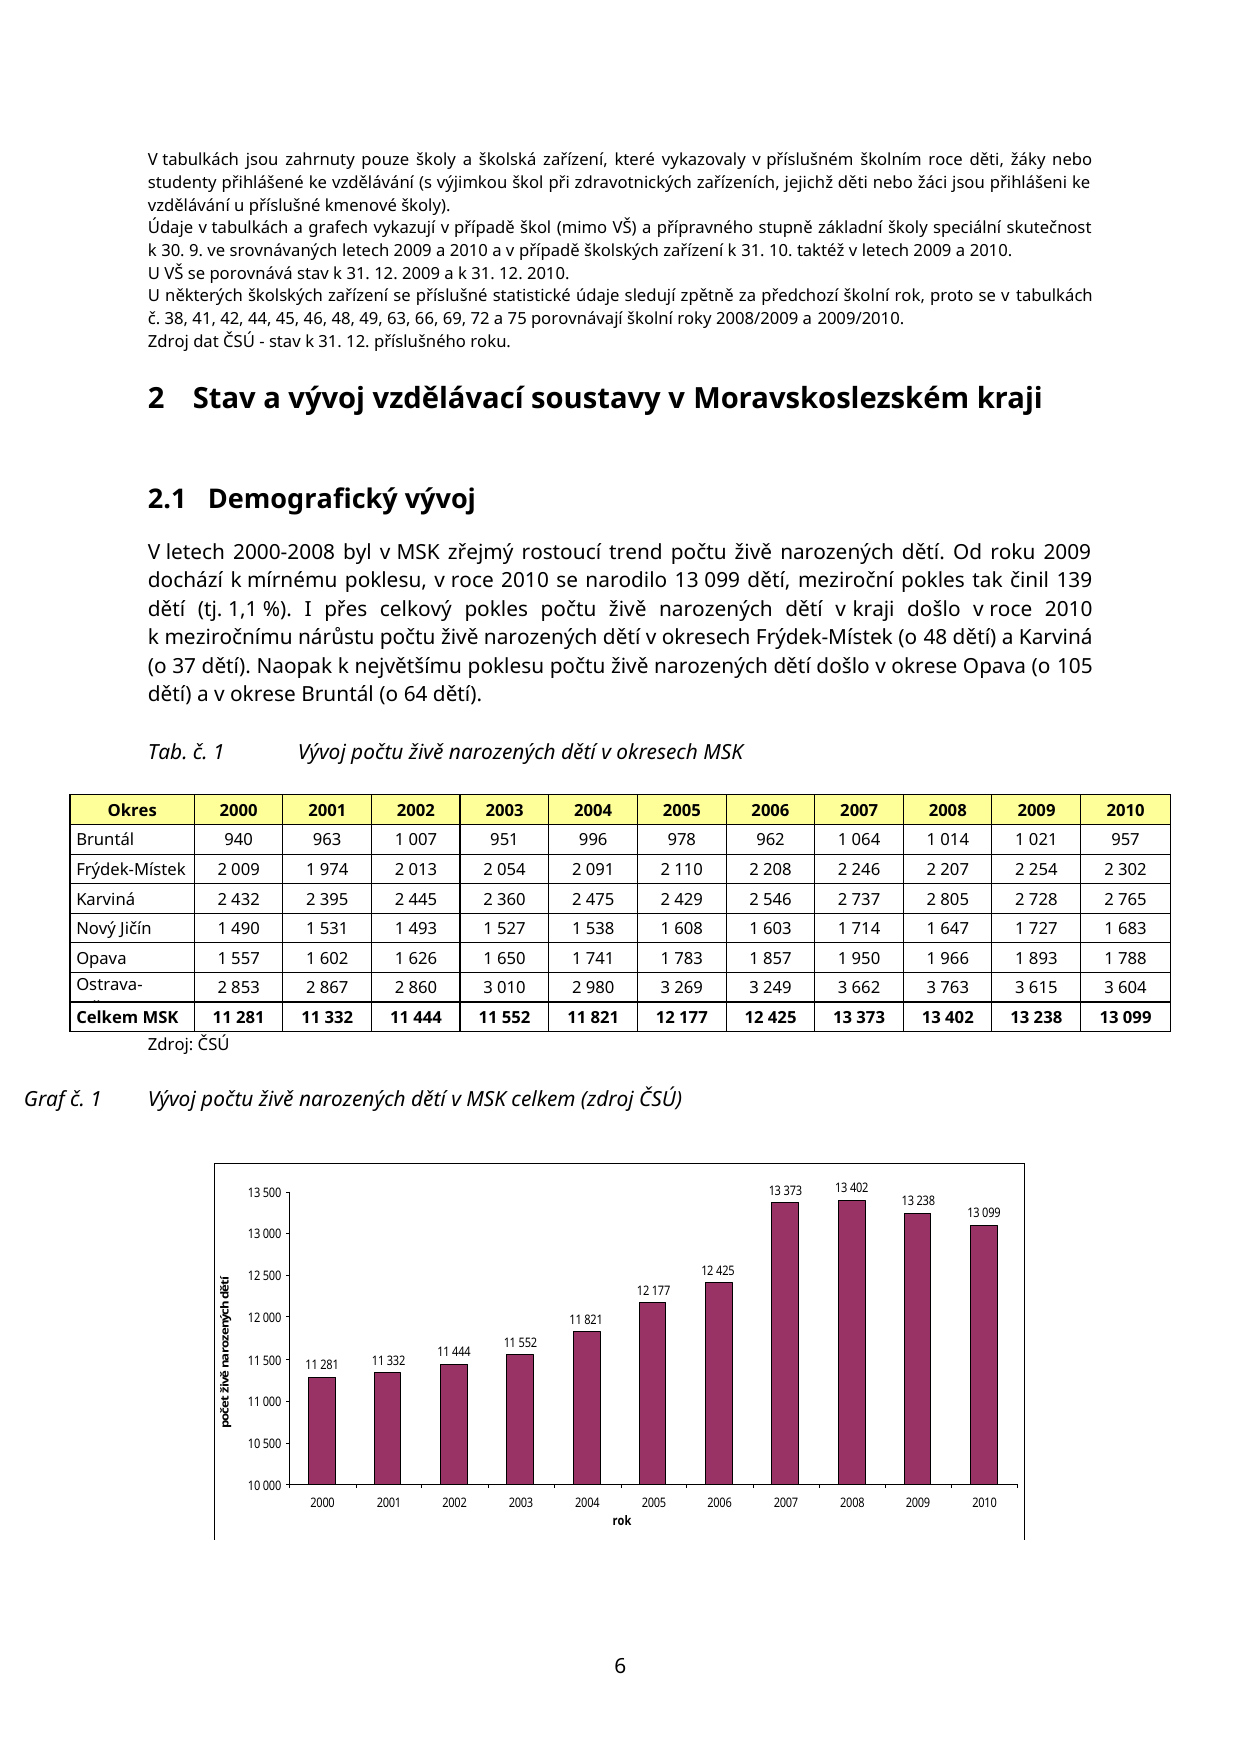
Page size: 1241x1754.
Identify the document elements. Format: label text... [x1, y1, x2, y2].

table_cell 1 783 [638, 943, 726, 972]
table_cell 978 [638, 825, 726, 853]
text Zdroj: ČSÚ [148, 1032, 1092, 1055]
table_cell 2 246 [815, 855, 903, 883]
table_cell 3 662 [815, 973, 903, 1001]
table_cell 2 546 [727, 884, 814, 913]
table_cell 2 860 [372, 973, 459, 1001]
table_cell 1 493 [372, 914, 459, 942]
table_cell Nový Jičín [71, 914, 194, 942]
table_cell 3 010 [461, 973, 548, 1001]
table_cell 3 249 [727, 973, 814, 1001]
table_cell 13 402 [904, 1003, 991, 1031]
table_cell 2 302 [1081, 855, 1170, 883]
table_cell 1 626 [372, 943, 459, 972]
table_cell 13 099 [1081, 1003, 1170, 1031]
subtitle Stav a vývoj vzdělávací soustavy v Moravskoslezském kraji [148, 377, 1092, 417]
table_cell Opava [71, 943, 194, 972]
table_cell 3 269 [638, 973, 726, 1001]
table_cell 13 373 [815, 1003, 903, 1031]
table_cell 957 [1081, 825, 1170, 853]
table_header 2008 [904, 795, 991, 824]
table_cell 2 254 [992, 855, 1080, 883]
table_cell 996 [549, 825, 637, 853]
list Vývoj počtu živě narozených dětí v MSK celkem (zdroj ČSÚ) [24, 1084, 1092, 1112]
table_cell 963 [283, 825, 371, 853]
text U některých školských zařízení se příslušné statistické údaje sledují zpětně za předchozí školní rok, proto se v tabulkách č. 38, 41, 42, 44, 45, 46, 48, 49, 63, 66, 69, 72 a 75 porovnávají školní roky 2008/2009 a 2009/2010. [148, 284, 1092, 329]
table_cell 2 208 [727, 855, 814, 883]
table_cell 2 980 [549, 973, 637, 1001]
table_cell 2 728 [992, 884, 1080, 913]
table_cell 1 531 [283, 914, 371, 942]
text Zdroj dat ČSÚ - stav k 31. 12. příslušného roku. [148, 329, 1092, 352]
table_cell 1 527 [461, 914, 548, 942]
table_cell 2 432 [195, 884, 282, 913]
table_cell Frýdek-Místek [71, 855, 194, 883]
table_cell 1 647 [904, 914, 991, 942]
table_cell 2 207 [904, 855, 991, 883]
table_header 2010 [1081, 795, 1170, 824]
subtitle Demografický vývoj [148, 479, 1092, 516]
table_cell Bruntál [71, 825, 194, 853]
table_cell 2 853 [195, 973, 282, 1001]
table_cell 2 360 [461, 884, 548, 913]
table_cell Celkem MSK [71, 1003, 194, 1031]
table_cell 2 445 [372, 884, 459, 913]
table_cell 1 650 [461, 943, 548, 972]
text Údaje v tabulkách a grafech vykazují v případě škol (mimo VŠ) a přípravného stupně základní školy speciální skutečnost k 30. 9. ve srovnávaných letech 2009 a 2010 a v případě školských zařízení k 31. 10. taktéž v letech 2009 a 2010. [148, 216, 1092, 261]
table_cell 2 429 [638, 884, 726, 913]
table_header 2004 [549, 795, 637, 824]
table_cell 1 974 [283, 855, 371, 883]
table_header 2009 [992, 795, 1080, 824]
table_cell 12 425 [727, 1003, 814, 1031]
table_header 2000 [195, 795, 282, 824]
table_header 2003 [461, 795, 548, 824]
text V letech 2000-2008 byl v MSK zřejmý rostoucí trend počtu živě narozených dětí. Od roku 2009 dochází k mírnému poklesu, v roce 2010 se narodilo 13 099 dětí, meziroční pokles tak činil 139 dětí (tj. 1,1 %). I přes celkový pokles počtu živě narozených dětí v kraji došlo v roce 2010 k meziročnímu nárůstu počtu živě narozených dětí v okresech Frýdek-Místek (o 48 dětí) a Karviná (o 37 dětí). Naopak k největšímu poklesu počtu živě narozených dětí došlo v okrese Opava (o 105 dětí) a v okrese Bruntál (o 64 dětí). [148, 537, 1092, 708]
table_cell 3 615 [992, 973, 1080, 1001]
table_cell 951 [461, 825, 548, 853]
table_cell 2 737 [815, 884, 903, 913]
table_cell 3 604 [1081, 973, 1170, 1001]
table_cell 1 893 [992, 943, 1080, 972]
table_cell 11 281 [195, 1003, 282, 1031]
table_cell 1 857 [727, 943, 814, 972]
table_header 2005 [638, 795, 726, 824]
table_cell 962 [727, 825, 814, 853]
table_cell 11 332 [283, 1003, 371, 1031]
table_cell Ostrava-město [71, 973, 194, 1001]
table_cell 2 475 [549, 884, 637, 913]
table_cell 1 714 [815, 914, 903, 942]
table_cell 13 238 [992, 1003, 1080, 1031]
table_cell 1 021 [992, 825, 1080, 853]
table_cell 1 007 [372, 825, 459, 853]
table_cell 2 054 [461, 855, 548, 883]
table_cell 1 602 [283, 943, 371, 972]
table_cell 1 788 [1081, 943, 1170, 972]
table_cell 1 603 [727, 914, 814, 942]
table_cell 2 765 [1081, 884, 1170, 913]
table_cell 12 177 [638, 1003, 726, 1031]
table_cell 11 821 [549, 1003, 637, 1031]
table_cell 11 552 [461, 1003, 548, 1031]
list Vývoj počtu živě narozených dětí v okresech MSK [148, 737, 1092, 765]
table_cell 2 867 [283, 973, 371, 1001]
table_cell 3 763 [904, 973, 991, 1001]
table_cell 2 013 [372, 855, 459, 883]
table_cell 2 091 [549, 855, 637, 883]
table_cell 2 110 [638, 855, 726, 883]
table_cell 1 727 [992, 914, 1080, 942]
table_cell 1 538 [549, 914, 637, 942]
table_cell 2 395 [283, 884, 371, 913]
table_header 2002 [372, 795, 459, 824]
table_header Okres [71, 795, 194, 824]
table_cell 2 009 [195, 855, 282, 883]
table_header 2001 [283, 795, 371, 824]
table_cell 11 444 [372, 1003, 459, 1031]
table_cell 1 950 [815, 943, 903, 972]
text U VŠ se porovnává stav k 31. 12. 2009 a k 31. 12. 2010. [148, 261, 1092, 284]
table_cell Karviná [71, 884, 194, 913]
table_cell 2 805 [904, 884, 991, 913]
table_header 2007 [815, 795, 903, 824]
table_cell 1 608 [638, 914, 726, 942]
table_cell 1 064 [815, 825, 903, 853]
text V tabulkách jsou zahrnuty pouze školy a školská zařízení, které vykazovaly v příslušném školním roce děti, žáky nebo studenty přihlášené ke vzdělávání (s výjimkou škol při zdravotnických zařízeních, jejichž děti nebo žáci jsou přihlášeni ke vzdělávání u příslušné kmenové školy). [148, 148, 1092, 216]
table_cell 1 557 [195, 943, 282, 972]
table_cell 1 683 [1081, 914, 1170, 942]
table_cell 940 [195, 825, 282, 853]
table_header 2006 [727, 795, 814, 824]
table_cell 1 490 [195, 914, 282, 942]
table_cell 1 741 [549, 943, 637, 972]
table_cell 1 966 [904, 943, 991, 972]
table_cell 1 014 [904, 825, 991, 853]
